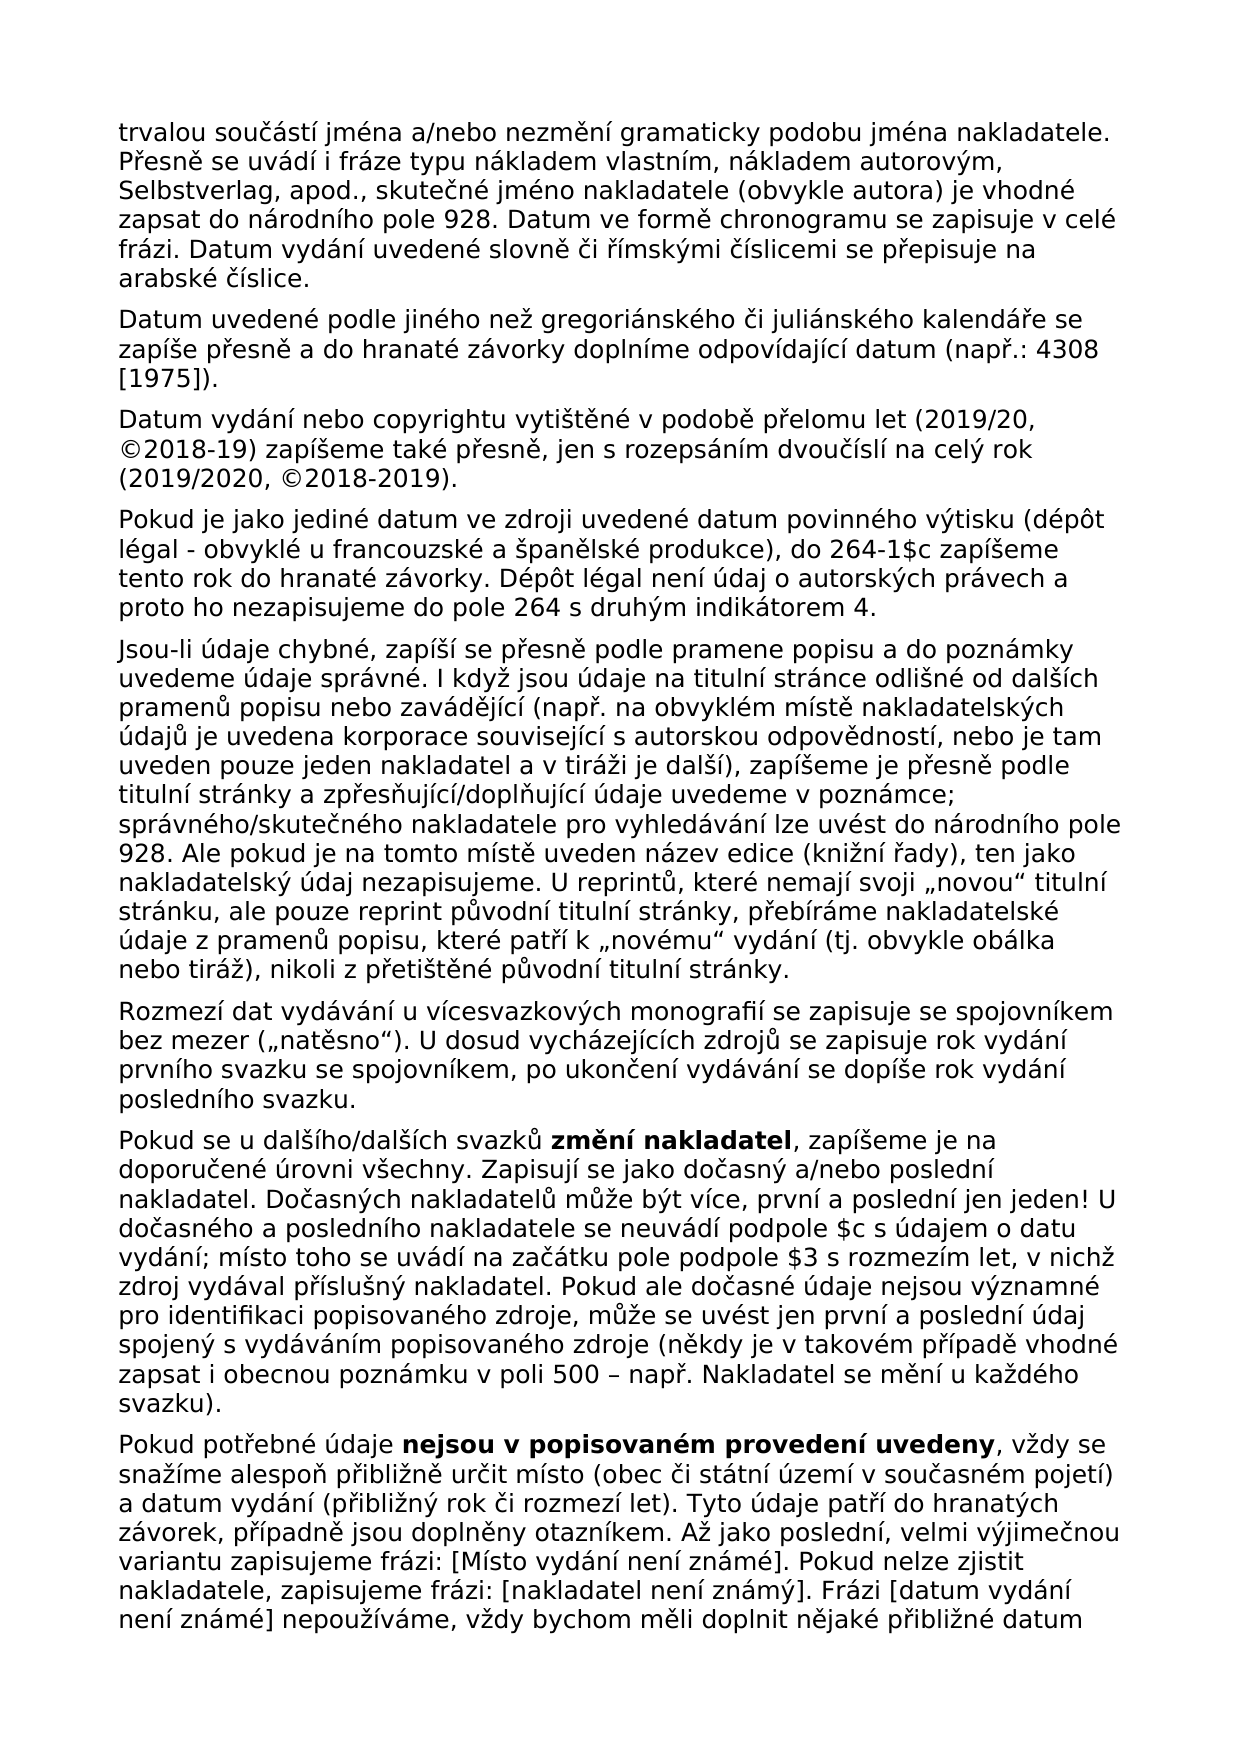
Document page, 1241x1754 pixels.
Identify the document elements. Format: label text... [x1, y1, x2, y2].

text Datum vydání nebo copyrightu vytištěné v podobě přelomu let (2019/20, ©2018-19) zapíšeme také přesně, jen s rozepsáním dvoučíslí na celý rok (2019/2020, ©2018-2019). [118, 406, 1122, 493]
text Pokud potřebné údaje nejsou v popisovaném provedení uvedeny, vždy se snažíme alespoň přibližně určit místo (obec či státní území v současném pojetí) a datum vydání (přibližný rok či rozmezí let). Tyto údaje patří do hranatých závorek, případně jsou doplněny otazníkem. Až jako poslední, velmi výjimečnou variantu zapisujeme frázi: [Místo vydání není známé]. Pokud nelze zjistit nakladatele, zapisujeme frázi: [nakladatel není známý]. Frázi [datum vydání není známé] nepoužíváme, vždy bychom měli doplnit nějaké přibližné datum [118, 1431, 1122, 1635]
text Rozmezí dat vydávání u vícesvazkových monografií se zapisuje se spojovníkem bez mezer („natěsno“). U dosud vycházejících zdrojů se zapisuje rok vydání prvního svazku se spojovníkem, po ukončení vydávání se dopíše rok vydání posledního svazku. [118, 997, 1122, 1114]
text Jsou-li údaje chybné, zapíší se přesně podle pramene popisu a do poznámky uvedeme údaje správné. I když jsou údaje na titulní stránce odlišné od dalších pramenů popisu nebo zavádějící (např. na obvyklém místě nakladatelských údajů je uvedena korporace související s autorskou odpovědností, nebo je tam uveden pouze jeden nakladatel a v tiráži je další), zapíšeme je přesně podle titulní stránky a zpřesňující/doplňující údaje uvedeme v poznámce; správného/skutečného nakladatele pro vyhledávání lze uvést do národního pole 928. Ale pokud je na tomto místě uveden název edice (knižní řady), ten jako nakladatelský údaj nezapisujeme. U reprintů, které nemají svoji „novou“ titulní stránku, ale pouze reprint původní titulní stránky, přebíráme nakladatelské údaje z pramenů popisu, které patří k „novému“ vydání (tj. obvykle obálka nebo tiráž), nikoli z přetištěné původní titulní stránky. [118, 635, 1122, 985]
text trvalou součástí jména a/nebo nezmění gramaticky podobu jména nakladatele. Přesně se uvádí i fráze typu nákladem vlastním, nákladem autorovým, Selbstverlag, apod., skutečné jméno nakladatele (obvykle autora) je vhodné zapsat do národního pole 928. Datum ve formě chronogramu se zapisuje v celé frázi. Datum vydání uvedené slovně či římskými číslicemi se přepisuje na arabské číslice. [118, 118, 1122, 293]
text Pokud je jako jediné datum ve zdroji uvedené datum povinného výtisku (dépôt légal - obvyklé u francouzské a španělské produkce), do 264-1$c zapíšeme tento rok do hranaté závorky. Dépôt légal není údaj o autorských právech a proto ho nezapisujeme do pole 264 s druhým indikátorem 4. [118, 506, 1122, 622]
text Pokud se u dalšího/dalších svazků změní nakladatel, zapíšeme je na doporučené úrovni všechny. Zapisují se jako dočasný a/nebo poslední nakladatel. Dočasných nakladatelů může být více, první a poslední jen jeden! U dočasného a posledního nakladatele se neuvádí podpole $c s údajem o datu vydání; místo toho se uvádí na začátku pole podpole $3 s rozmezím let, v nichž zdroj vydával příslušný nakladatel. Pokud ale dočasné údaje nejsou významné pro identifikaci popisovaného zdroje, může se uvést jen první a poslední údaj spojený s vydáváním popisovaného zdroje (někdy je v takovém případě vhodné zapsat i obecnou poznámku v poli 500 – např. Nakladatel se mění u každého svazku). [118, 1126, 1122, 1418]
text Datum uvedené podle jiného než gregoriánského či juliánského kalendáře se zapíše přesně a do hranaté závorky doplníme odpovídající datum (např.: 4308 [1975]). [118, 306, 1122, 393]
